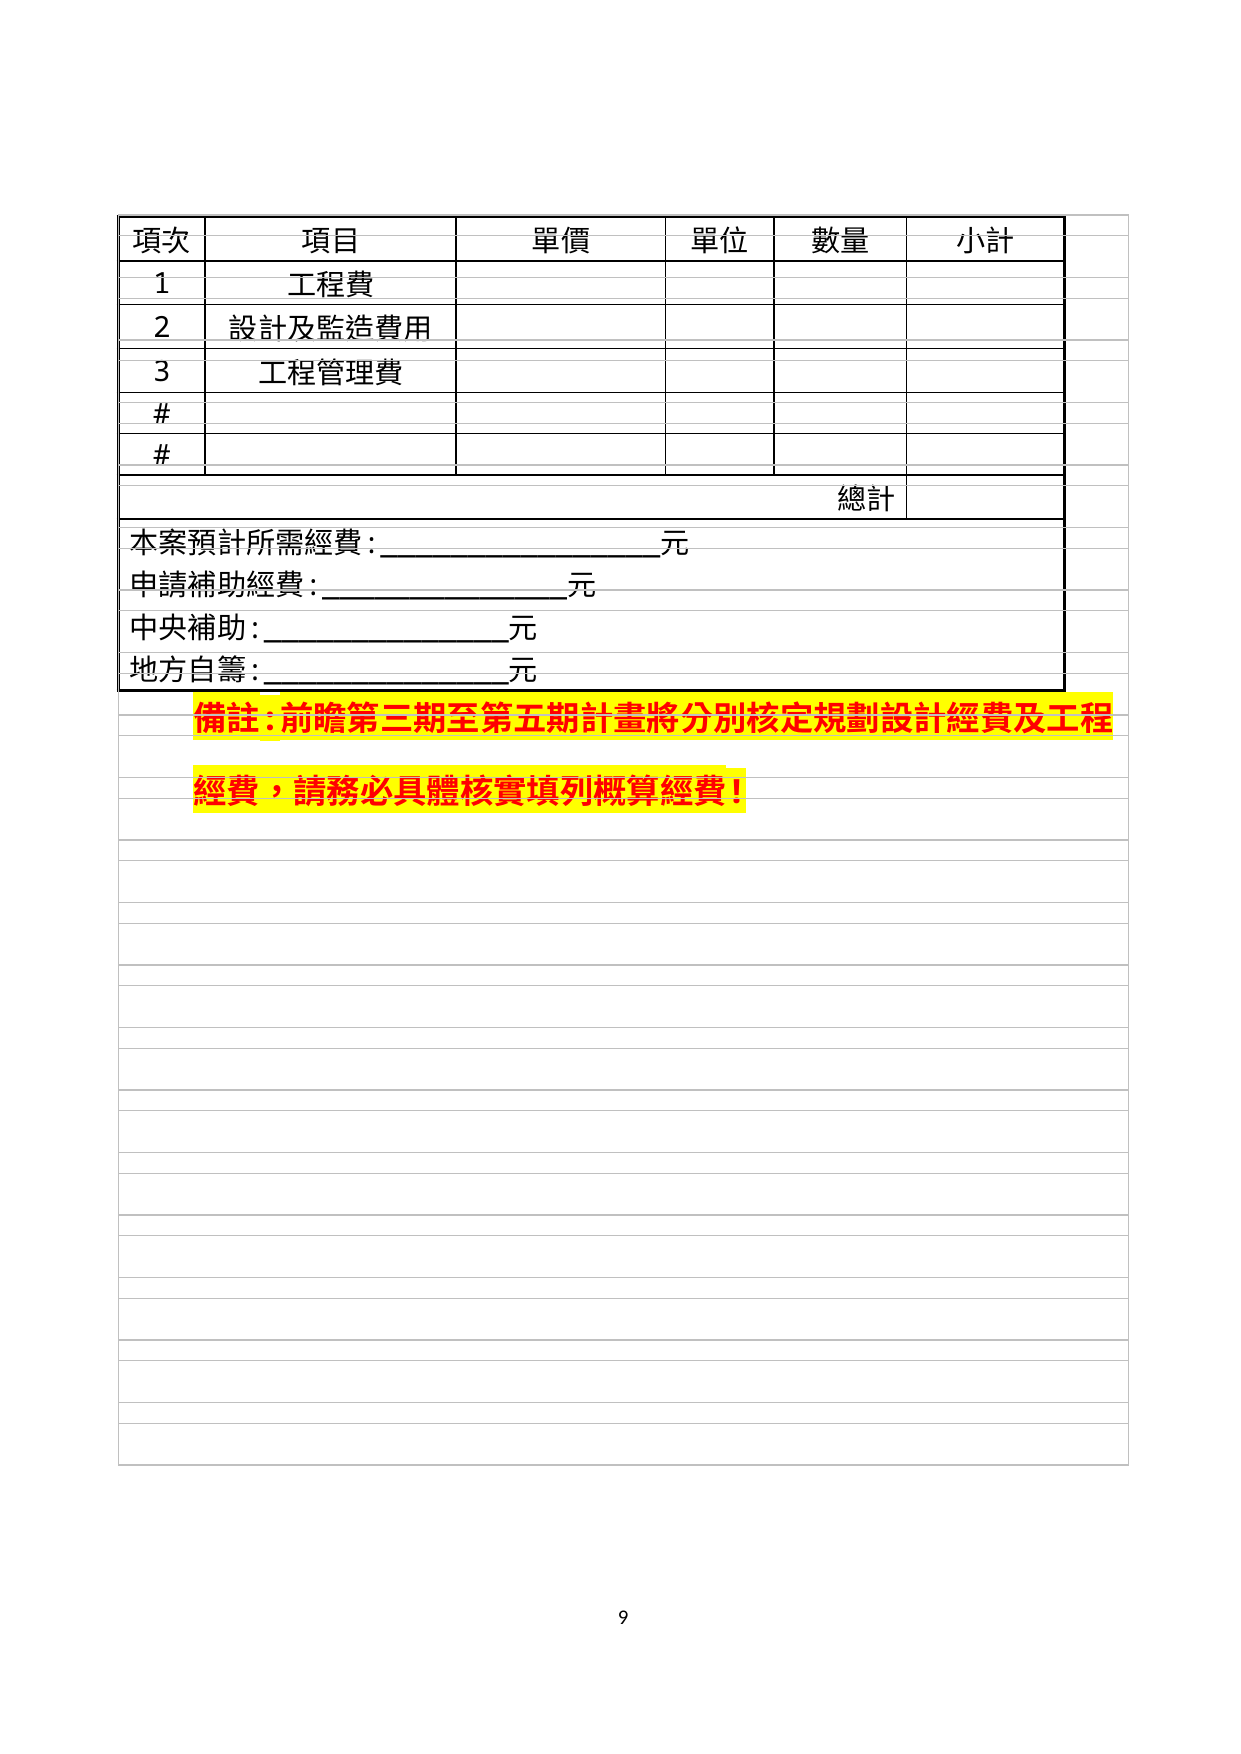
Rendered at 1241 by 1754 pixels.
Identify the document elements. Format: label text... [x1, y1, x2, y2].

table_cell 工程費 [206, 278, 455, 298]
table_cell # [120, 434, 204, 464]
table_cell [120, 341, 204, 348]
table_cell [206, 262, 455, 277]
table_cell [666, 278, 773, 298]
table_header 數量 [819, 238, 832, 251]
table_cell [457, 349, 665, 360]
table_cell [775, 361, 906, 391]
table_cell [457, 278, 665, 298]
table_cell [120, 466, 204, 474]
text 備註:前瞻第三期至第五期計畫將分別核定規劃設計經費及工程經費，請務必具體核實填列概算經費! [715, 778, 1128, 798]
table_cell [907, 434, 1063, 464]
table_cell # [164, 403, 204, 423]
table_cell [775, 341, 906, 348]
table_cell [907, 299, 1063, 304]
table_cell [457, 403, 665, 423]
table_cell [775, 349, 906, 360]
table_cell 本案預計所需經費:________________元 申請補助經費:______________元 中央補助:______________元 地方自籌:______________元 [120, 591, 1063, 610]
table_header 項目 [206, 218, 455, 235]
table_cell [666, 305, 773, 339]
table_cell [457, 262, 665, 277]
table_header 單位 [666, 236, 773, 260]
table_cell [666, 403, 773, 423]
table_cell [666, 424, 773, 433]
table_header 單位 [666, 218, 773, 235]
table_cell [775, 278, 906, 298]
table_cell [907, 476, 1063, 485]
table_cell [907, 486, 1063, 518]
table_cell 本案預計所需經費:________________元 申請補助經費:______________元 中央補助:______________元 地方自籌:______________元 [120, 674, 1063, 689]
table_cell [457, 466, 665, 474]
table_header 單價 [457, 236, 665, 260]
table_cell [120, 349, 204, 360]
text 備註:前瞻第三期至第五期計畫將分別核定規劃設計經費及工程經費，請務必具體核實填列概算經費! [477, 778, 530, 798]
table_cell [907, 424, 1063, 433]
table_cell [775, 424, 906, 433]
table_cell 本案預計所需經費:________________元 申請補助經費:______________元 中央補助:______________元 地方自籌:______________元 [120, 520, 1063, 527]
table_cell 本案預計所需經費:________________元 申請補助經費:______________元 中央補助:______________元 地方自籌:______________元 [352, 528, 1063, 548]
table_cell 本案預計所需經費:________________元 申請補助經費:______________元 中央補助:______________元 地方自籌:______________元 [120, 653, 1063, 673]
table_cell [666, 393, 773, 402]
table_cell [775, 262, 906, 277]
table_cell [907, 305, 1063, 339]
table_header 項目 [206, 236, 455, 260]
table_header 數量 [775, 218, 906, 235]
text 備註:前瞻第三期至第五期計畫將分別核定規劃設計經費及工程經費，請務必具體核實填列概算經費! [193, 692, 1128, 714]
text 備註:前瞻第三期至第五期計畫將分別核定規劃設計經費及工程經費，請務必具體核實填列概算經費! [193, 736, 1128, 777]
table_cell [666, 262, 773, 277]
table_header 項次 [120, 218, 204, 235]
table_cell [775, 305, 906, 339]
table_cell # [120, 403, 160, 423]
table_cell [457, 434, 665, 464]
table_cell [457, 299, 665, 304]
table_cell [666, 466, 773, 474]
table_cell [907, 349, 1063, 360]
table_cell 本案預計所需經費:________________元 申請補助經費:______________元 中央補助:______________元 地方自籌:______________元 [120, 549, 1063, 589]
table_cell [666, 299, 773, 304]
table_cell # [120, 424, 204, 433]
table_cell 設計及監造費用 [206, 305, 455, 339]
table_header 項目 [338, 230, 353, 235]
table_cell [907, 341, 1063, 348]
table_header 項次 [120, 236, 204, 260]
table_cell [206, 466, 455, 474]
table_cell # [120, 393, 204, 402]
table_cell [907, 466, 1063, 474]
table_cell 1 [120, 262, 204, 277]
table_header 項目 [338, 237, 353, 242]
table_cell [206, 403, 455, 423]
table_cell [775, 299, 906, 304]
table_header 項目 [338, 244, 353, 249]
table_cell 本案預計所需經費:________________元 申請補助經費:______________元 中央補助:______________元 地方自籌:______________元 [120, 528, 343, 548]
table_cell 總計 [120, 486, 906, 518]
table_cell [907, 262, 1063, 277]
table_header 小計 [907, 236, 1063, 260]
table_cell [457, 305, 665, 339]
table_cell [775, 434, 906, 464]
table_header 小計 [907, 218, 1063, 235]
table_cell [666, 341, 773, 348]
table_cell [206, 349, 455, 360]
table_cell 工程管理費 [206, 361, 455, 391]
table_cell [666, 349, 773, 360]
table_cell [775, 403, 906, 423]
text 備註:前瞻第三期至第五期計畫將分別核定規劃設計經費及工程經費，請務必具體核實填列概算經費! [193, 716, 1128, 735]
table_cell [206, 393, 455, 402]
table_cell 1 [120, 299, 204, 304]
table_cell 1 [120, 278, 204, 298]
table_cell [775, 466, 906, 474]
table_cell [907, 361, 1063, 391]
table_cell 本案預計所需經費:________________元 申請補助經費:______________元 中央補助:______________元 地方自籌:______________元 [120, 611, 1063, 652]
table_cell [206, 434, 455, 464]
text 備註:前瞻第三期至第五期計畫將分別核定規劃設計經費及工程經費，請務必具體核實填列概算經費! [248, 778, 335, 798]
table_cell 2 [120, 305, 204, 339]
text 備註:前瞻第三期至第五期計畫將分別核定規劃設計經費及工程經費，請務必具體核實填列概算經費! [193, 799, 1128, 813]
table_cell [666, 361, 773, 391]
table_cell [206, 424, 455, 433]
table_cell [907, 393, 1063, 402]
table_cell 3 [120, 361, 204, 391]
table_header 單價 [457, 218, 665, 235]
table_cell [666, 434, 773, 464]
table_cell [907, 403, 1063, 423]
table_cell [206, 341, 455, 348]
table_cell [120, 476, 906, 485]
table_cell [907, 278, 1063, 298]
table_header 數量 [775, 236, 906, 260]
table_cell [457, 393, 665, 402]
table_cell [457, 341, 665, 348]
table_cell [206, 299, 455, 304]
table_cell [775, 393, 906, 402]
table_cell [457, 424, 665, 433]
table_cell [457, 361, 665, 391]
